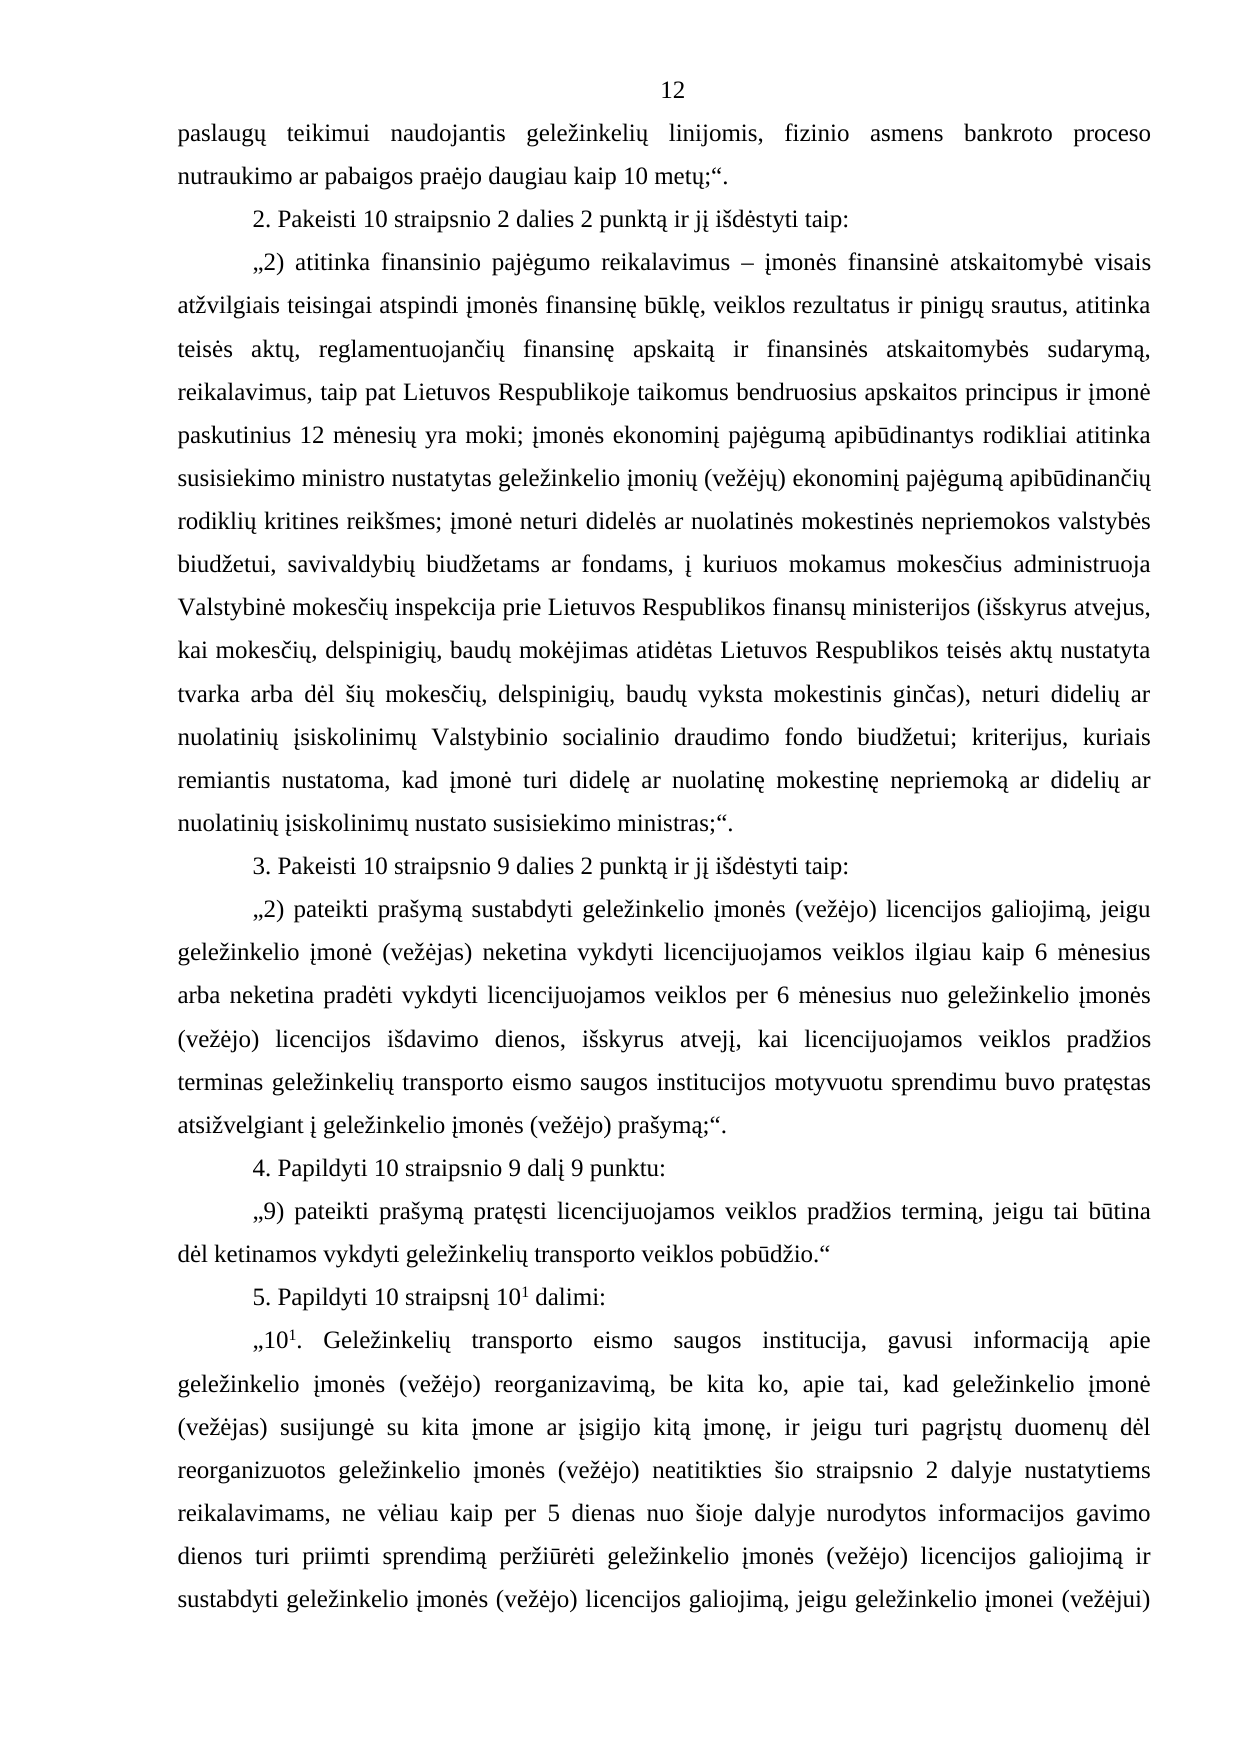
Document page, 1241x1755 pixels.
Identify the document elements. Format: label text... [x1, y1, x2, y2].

text 3. Pakeisti 10 straipsnio 9 dalies 2 punktą ir jį išdėstyti taip: [177, 851, 1152, 880]
text 5. Papildyti 10 straipsnį 101 dalimi: [177, 1282, 1152, 1311]
text „101. Geležinkelių transporto eismo saugos institucija, gavusi informaciją apie geležinkelio įmonės (vežėjo) reorganizavimą, be kita ko, apie tai, kad geležinkelio įmonė (vežėjas) susijungė su kita įmone ar įsigijo kitą įmonę, ir jeigu turi pagrįstų duomenų dėl reorganizuotos geležinkelio įmonės (vežėjo) neatitikties šio straipsnio 2 dalyje nustatytiems reikalavimams, ne vėliau kaip per 5 dienas nuo šioje dalyje nurodytos informacijos gavimo dienos turi priimti sprendimą peržiūrėti geležinkelio įmonės (vežėjo) licencijos galiojimą ir sustabdyti geležinkelio įmonės (vežėjo) licencijos galiojimą, jeigu geležinkelio įmonei (vežėjui) [177, 1326, 1152, 1613]
text paslaugų teikimui naudojantis geležinkelių linijomis, fizinio asmens bankroto proceso nutraukimo ar pabaigos praėjo daugiau kaip 10 metų;“. [177, 118, 1152, 190]
text 4. Papildyti 10 straipsnio 9 dalį 9 punktu: [177, 1153, 1152, 1182]
text „9) pateikti prašymą pratęsti licencijuojamos veiklos pradžios terminą, jeigu tai būtina dėl ketinamos vykdyti geležinkelių transporto veiklos pobūdžio.“ [177, 1196, 1152, 1268]
text „2) atitinka finansinio pajėgumo reikalavimus – įmonės finansinė atskaitomybė visais atžvilgiais teisingai atspindi įmonės finansinę būklę, veiklos rezultatus ir pinigų srautus, atitinka teisės aktų, reglamentuojančių finansinę apskaitą ir finansinės atskaitomybės sudarymą, reikalavimus, taip pat Lietuvos Respublikoje taikomus bendruosius apskaitos principus ir įmonė paskutinius 12 mėnesių yra moki; įmonės ekonominį pajėgumą apibūdinantys rodikliai atitinka susisiekimo ministro nustatytas geležinkelio įmonių (vežėjų) ekonominį pajėgumą apibūdinančių rodiklių kritines reikšmes; įmonė neturi didelės ar nuolatinės mokestinės nepriemokos valstybės biudžetui, savivaldybių biudžetams ar fondams, į kuriuos mokamus mokesčius administruoja Valstybinė mokesčių inspekcija prie Lietuvos Respublikos finansų ministerijos (išskyrus atvejus, kai mokesčių, delspinigių, baudų mokėjimas atidėtas Lietuvos Respublikos teisės aktų nustatyta tvarka arba dėl šių mokesčių, delspinigių, baudų vyksta mokestinis ginčas), neturi didelių ar nuolatinių įsiskolinimų Valstybinio socialinio draudimo fondo biudžetui; kriterijus, kuriais remiantis nustatoma, kad įmonė turi didelę ar nuolatinę mokestinę nepriemoką ar didelių ar nuolatinių įsiskolinimų nustato susisiekimo ministras;“. [177, 247, 1152, 837]
text 2. Pakeisti 10 straipsnio 2 dalies 2 punktą ir jį išdėstyti taip: [177, 204, 1152, 233]
text „2) pateikti prašymą sustabdyti geležinkelio įmonės (vežėjo) licencijos galiojimą, jeigu geležinkelio įmonė (vežėjas) neketina vykdyti licencijuojamos veiklos ilgiau kaip 6 mėnesius arba neketina pradėti vykdyti licencijuojamos veiklos per 6 mėnesius nuo geležinkelio įmonės (vežėjo) licencijos išdavimo dienos, išskyrus atvejį, kai licencijuojamos veiklos pradžios terminas geležinkelių transporto eismo saugos institucijos motyvuotu sprendimu buvo pratęstas atsižvelgiant į geležinkelio įmonės (vežėjo) prašymą;“. [177, 894, 1152, 1139]
